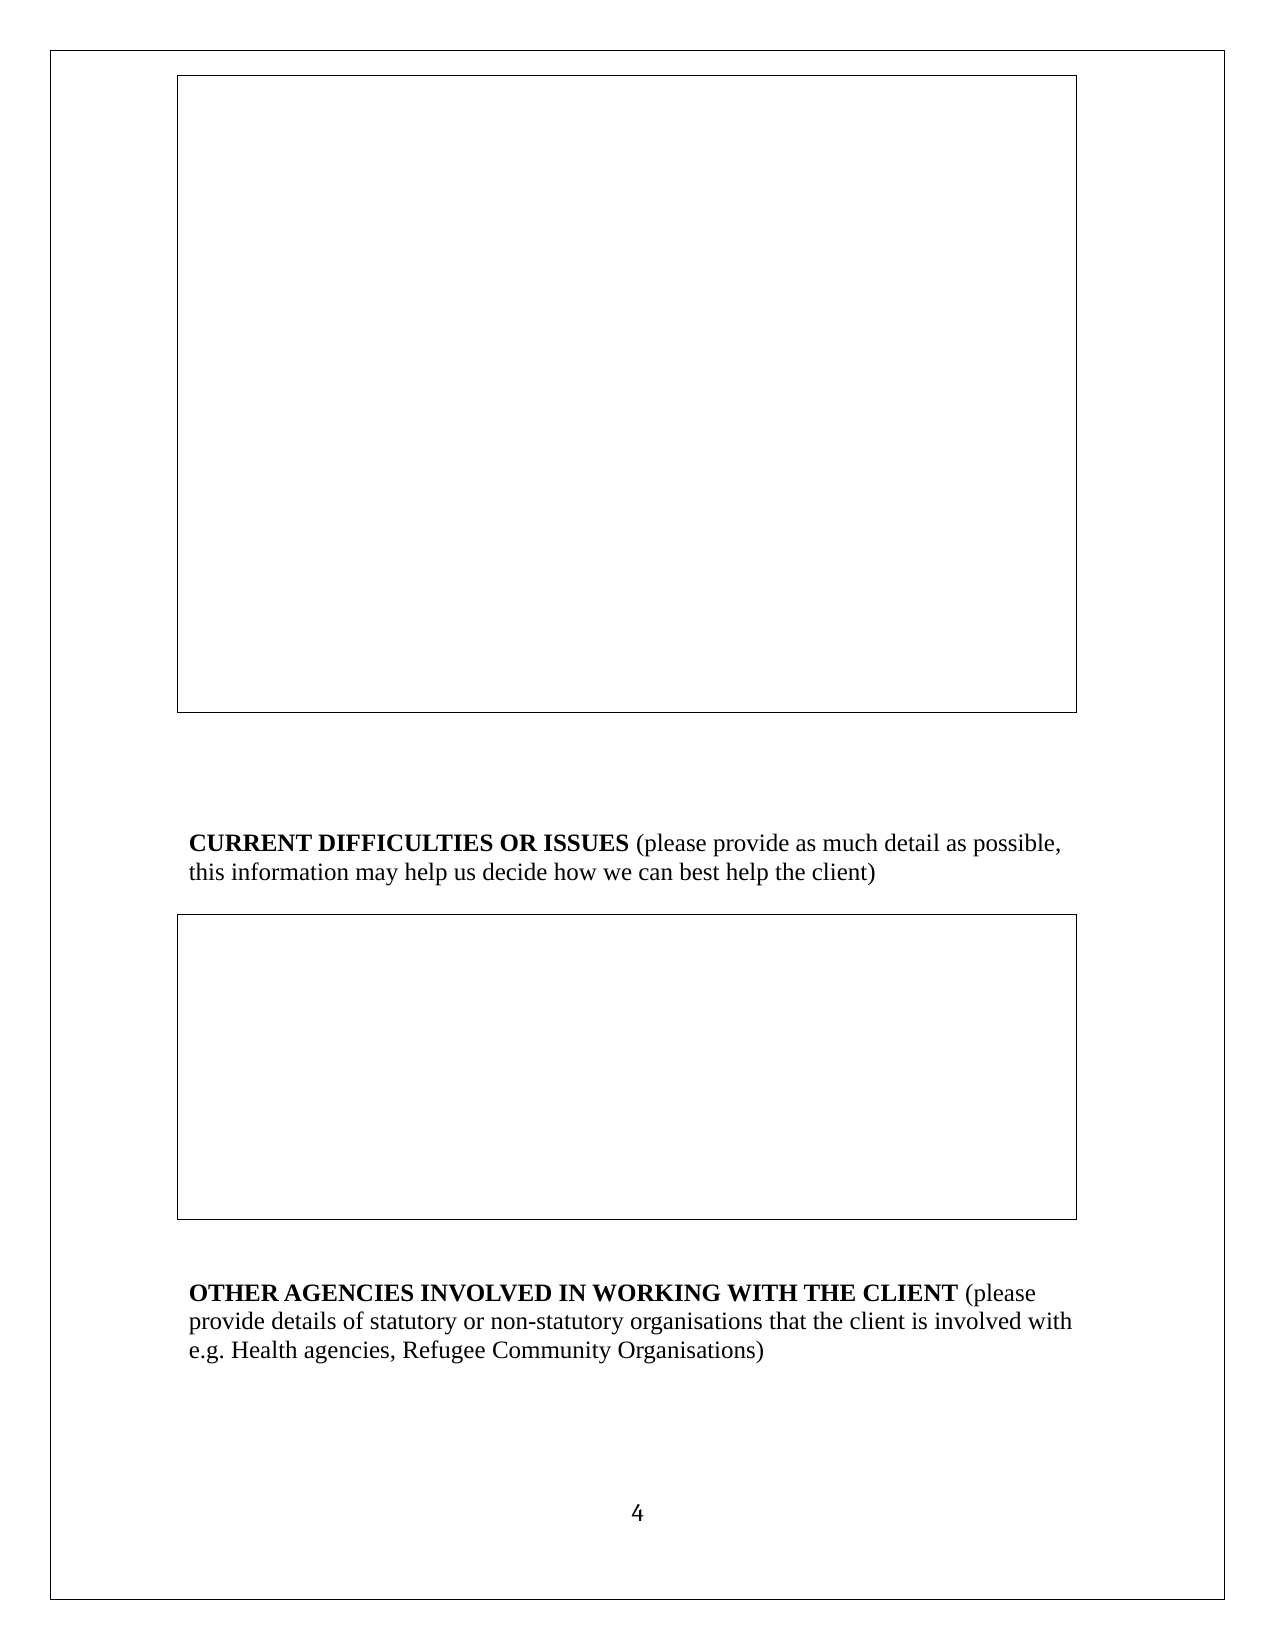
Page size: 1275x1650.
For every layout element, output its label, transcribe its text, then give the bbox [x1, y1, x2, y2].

table_header [178, 76, 1076, 712]
table_header [178, 915, 1076, 1219]
text current difficulties or issues (please provide as much detail as possible, this information may help us decide how we can best help the client) [188, 828, 1086, 886]
text Other agencies involved in working with the client (please provide details of statutory or non-statutory organisations that the client is involved with e.g. Health agencies, Refugee Community Organisations) [188, 1278, 1086, 1364]
